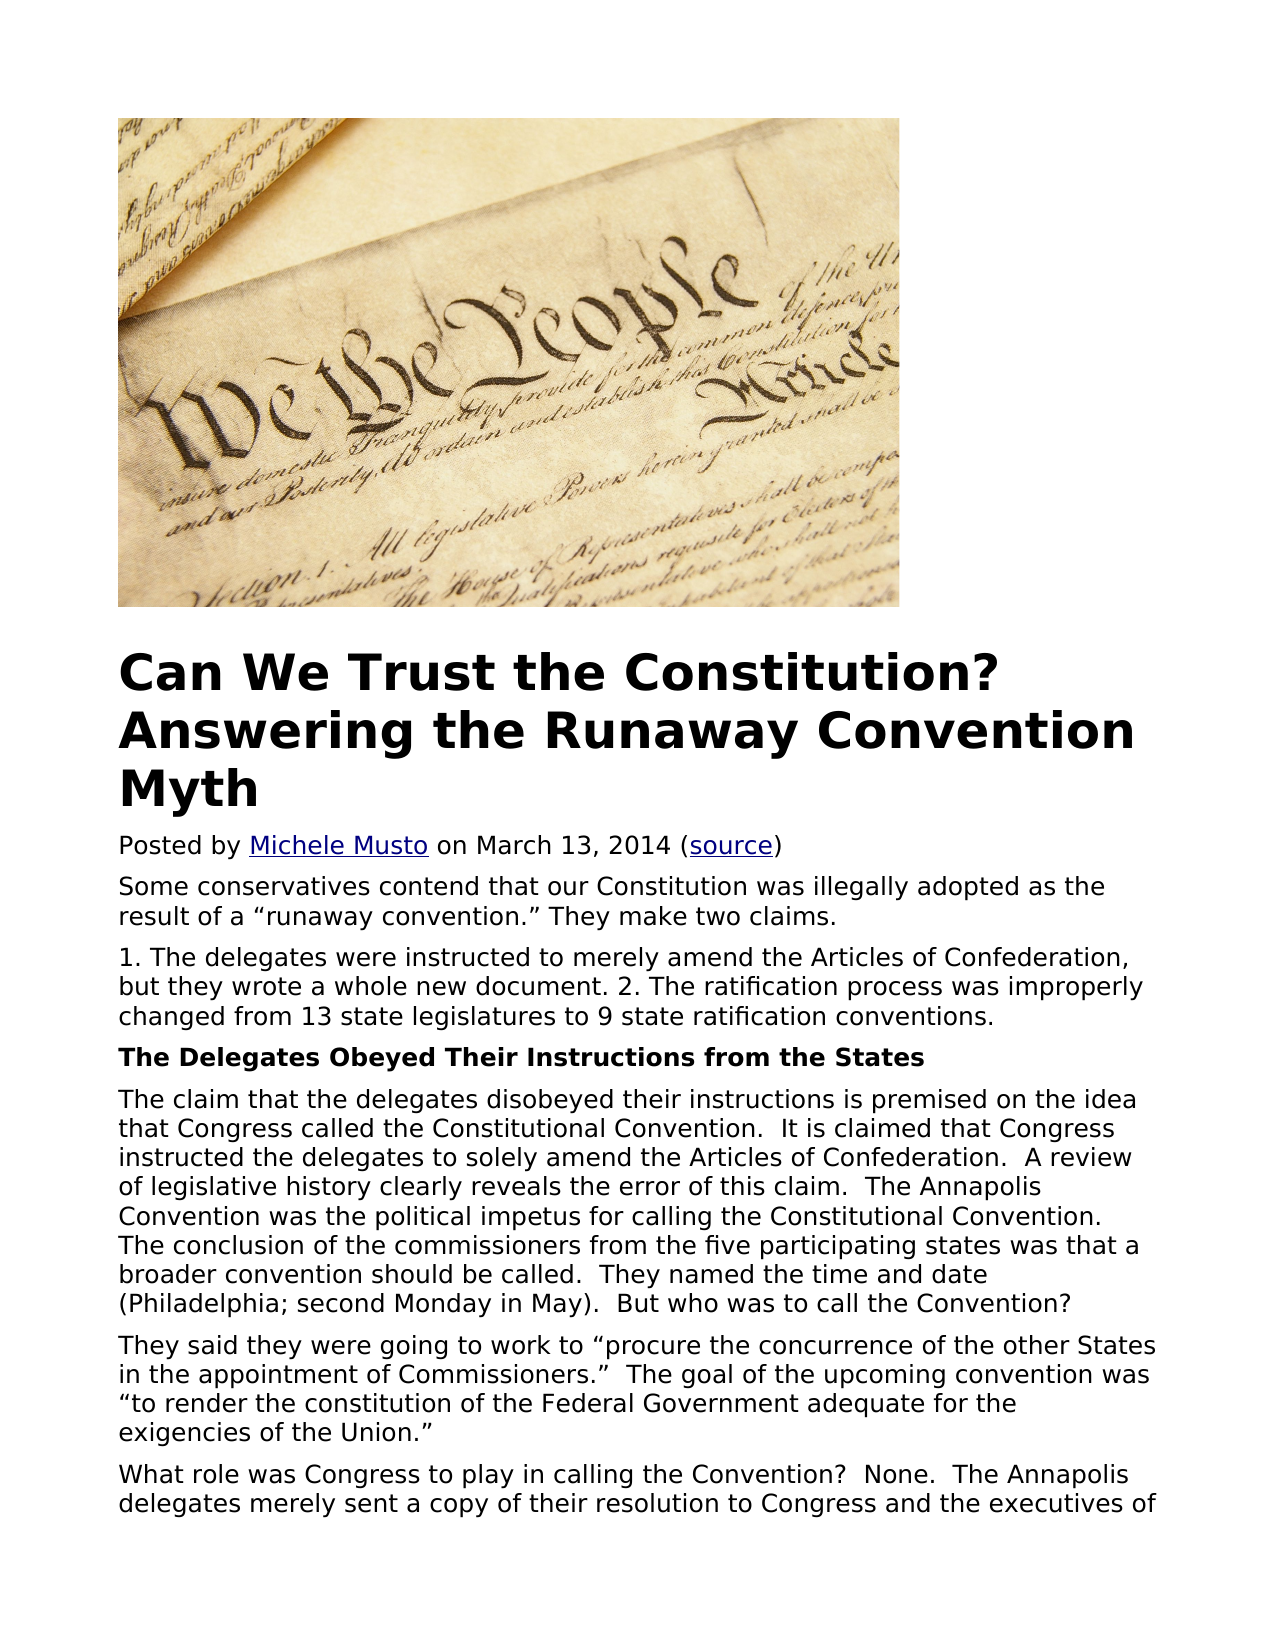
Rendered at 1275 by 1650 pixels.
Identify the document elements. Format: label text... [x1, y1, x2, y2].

text Posted by Michele Musto on March 13, 2014 (source) [118, 831, 1157, 860]
text The Delegates Obeyed Their Instructions from the States [118, 1043, 1157, 1073]
subtitle Can We Trust the Constitution? Answering the Runaway Convention Myth [118, 644, 1157, 818]
text Some conservatives contend that our Constitution was illegally adopted as the result of a “runaway convention.” They make two claims. [118, 873, 1157, 931]
text 1. The delegates were instructed to merely amend the Articles of Confederation, but they wrote a whole new document. 2. The ratification process was improperly changed from 13 state legislatures to 9 state ratification conventions. [118, 943, 1157, 1031]
text What role was Congress to play in calling the Convention? None. The Annapolis delegates merely sent a copy of their resolution to Congress and the executives of [118, 1460, 1157, 1518]
text They said they were going to work to “procure the concurrence of the other States in the appointment of Commissioners.” The goal of the upcoming convention was “to render the constitution of the Federal Government adequate for the exigencies of the Union.” [118, 1331, 1157, 1448]
picture [118, 118, 900, 607]
text The claim that the delegates disobeyed their instructions is premised on the idea that Congress called the Constitutional Convention. It is claimed that Congress instructed the delegates to solely amend the Articles of Confederation. A review of legislative history clearly reveals the error of this claim. The Annapolis Convention was the political impetus for calling the Constitutional Convention. The conclusion of the commissioners from the five participating states was that a broader convention should be called. They named the time and date (Philadelphia; second Monday in May). But who was to call the Convention? [118, 1085, 1157, 1318]
